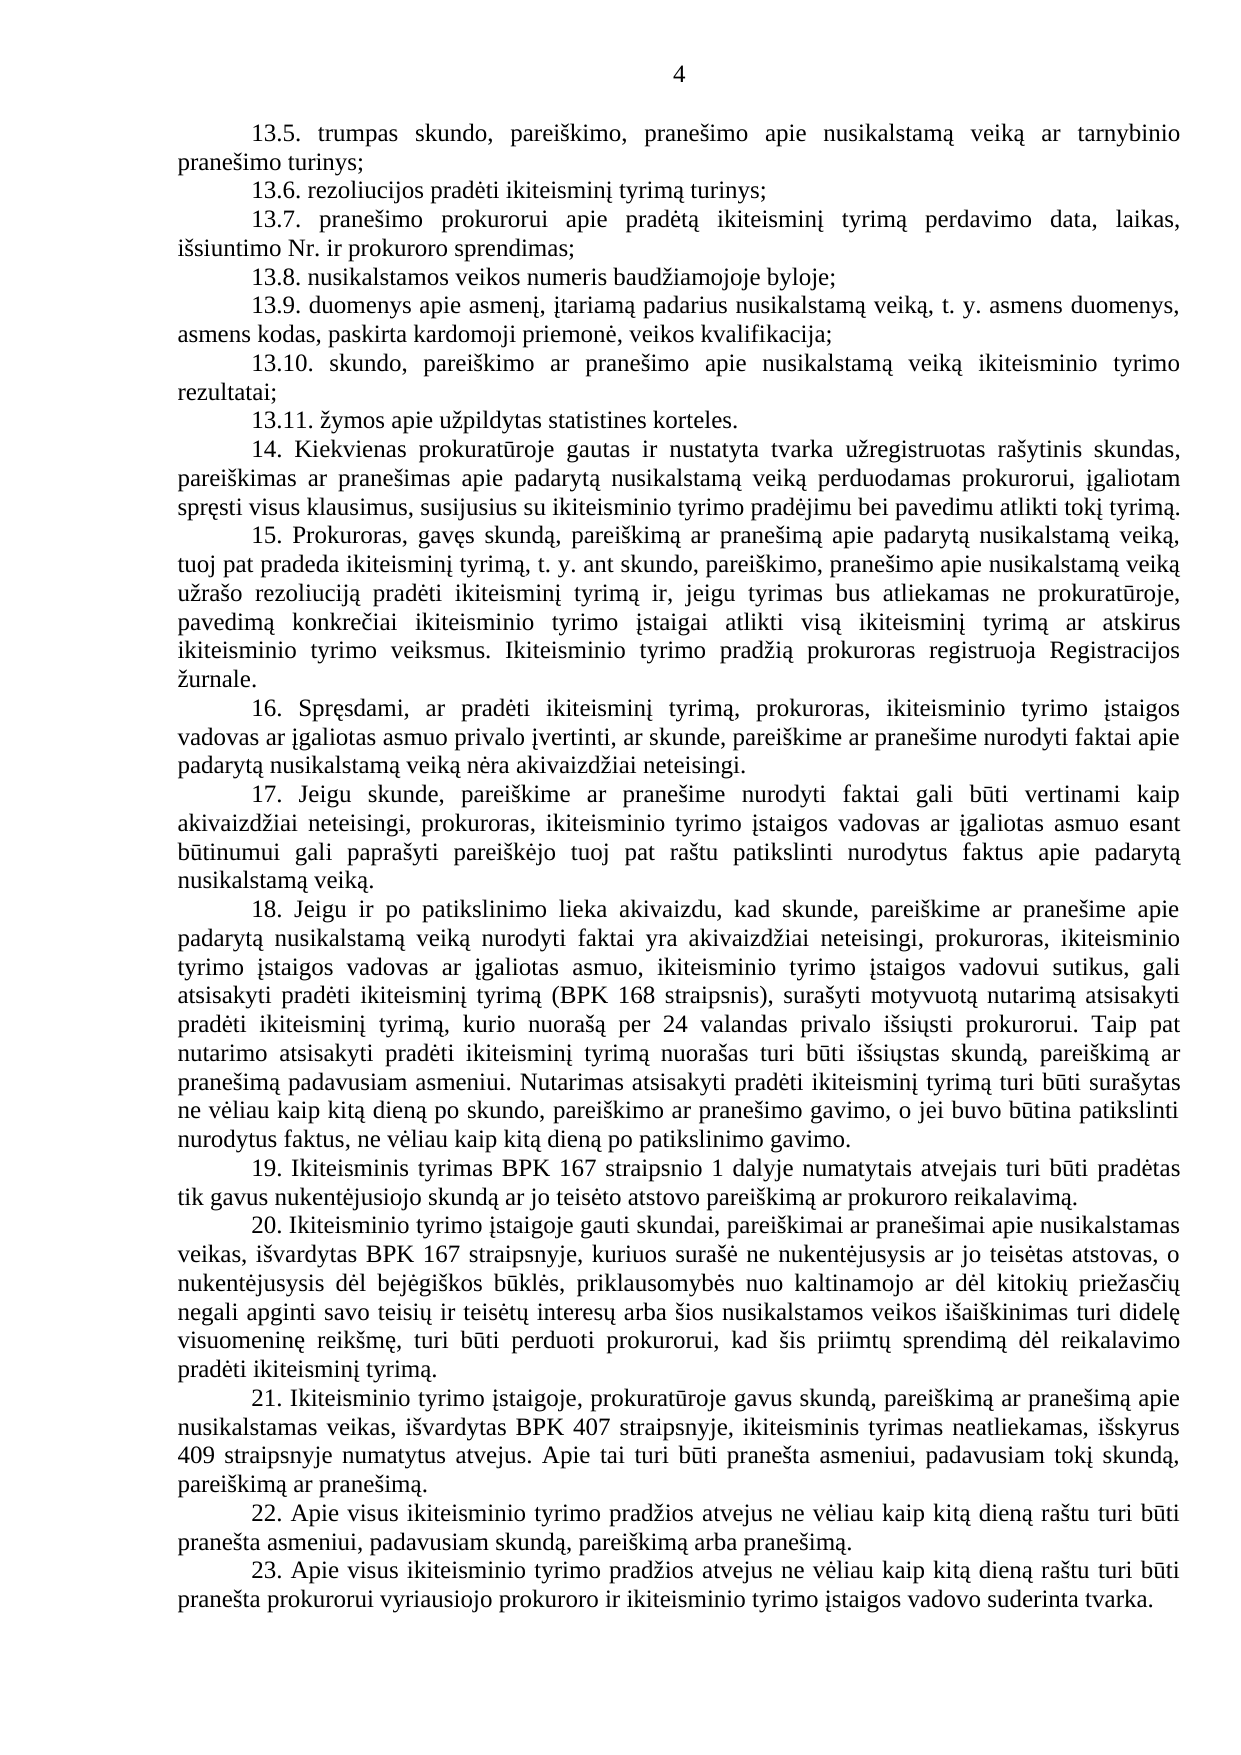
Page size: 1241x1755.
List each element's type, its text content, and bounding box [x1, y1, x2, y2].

text 23. Apie visus ikiteisminio tyrimo pradžios atvejus ne vėliau kaip kitą dieną raštu turi būti pranešta prokurorui vyriausiojo prokuroro ir ikiteisminio tyrimo įstaigos vadovo suderinta tvarka. [177, 1556, 1181, 1613]
text 19. Ikiteisminis tyrimas BPK 167 straipsnio 1 dalyje numatytais atvejais turi būti pradėtas tik gavus nukentėjusiojo skundą ar jo teisėto atstovo pareiškimą ar prokuroro reikalavimą. [177, 1153, 1181, 1211]
text 13.10. skundo, pareiškimo ar pranešimo apie nusikalstamą veiką ikiteisminio tyrimo rezultatai; [177, 348, 1181, 406]
text 13.6. rezoliucijos pradėti ikiteisminį tyrimą turinys; [177, 176, 1181, 204]
text 20. Ikiteisminio tyrimo įstaigoje gauti skundai, pareiškimai ar pranešimai apie nusikalstamas veikas, išvardytas BPK 167 straipsnyje, kuriuos surašė ne nukentėjusysis ar jo teisėtas atstovas, o nukentėjusysis dėl bejėgiškos būklės, priklausomybės nuo kaltinamojo ar dėl kitokių priežasčių negali apginti savo teisių ir teisėtų interesų arba šios nusikalstamos veikos išaiškinimas turi didelę visuomeninę reikšmę, turi būti perduoti prokurorui, kad šis priimtų sprendimą dėl reikalavimo pradėti ikiteisminį tyrimą. [177, 1211, 1181, 1383]
text 13.7. pranešimo prokurorui apie pradėtą ikiteisminį tyrimą perdavimo data, laikas, išsiuntimo Nr. ir prokuroro sprendimas; [177, 204, 1181, 262]
text 22. Apie visus ikiteisminio tyrimo pradžios atvejus ne vėliau kaip kitą dieną raštu turi būti pranešta asmeniui, padavusiam skundą, pareiškimą arba pranešimą. [177, 1498, 1181, 1556]
text 13.11. žymos apie užpildytas statistines korteles. [177, 406, 1181, 434]
text 16. Spręsdami, ar pradėti ikiteisminį tyrimą, prokuroras, ikiteisminio tyrimo įstaigos vadovas ar įgaliotas asmuo privalo įvertinti, ar skunde, pareiškime ar pranešime nurodyti faktai apie padarytą nusikalstamą veiką nėra akivaizdžiai neteisingi. [177, 693, 1181, 779]
text 13.9. duomenys apie asmenį, įtariamą padarius nusikalstamą veiką, t. y. asmens duomenys, asmens kodas, paskirta kardomoji priemonė, veikos kvalifikacija; [177, 291, 1181, 348]
text 13.8. nusikalstamos veikos numeris baudžiamojoje byloje; [177, 262, 1181, 291]
text 18. Jeigu ir po patikslinimo lieka akivaizdu, kad skunde, pareiškime ar pranešime apie padarytą nusikalstamą veiką nurodyti faktai yra akivaizdžiai neteisingi, prokuroras, ikiteisminio tyrimo įstaigos vadovas ar įgaliotas asmuo, ikiteisminio tyrimo įstaigos vadovui sutikus, gali atsisakyti pradėti ikiteisminį tyrimą (BPK 168 straipsnis), surašyti motyvuotą nutarimą atsisakyti pradėti ikiteisminį tyrimą, kurio nuorašą per 24 valandas privalo išsiųsti prokurorui. Taip pat nutarimo atsisakyti pradėti ikiteisminį tyrimą nuorašas turi būti išsiųstas skundą, pareiškimą ar pranešimą padavusiam asmeniui. Nutarimas atsisakyti pradėti ikiteisminį tyrimą turi būti surašytas ne vėliau kaip kitą dieną po skundo, pareiškimo ar pranešimo gavimo, o jei buvo būtina patikslinti nurodytus faktus, ne vėliau kaip kitą dieną po patikslinimo gavimo. [177, 894, 1181, 1153]
text 21. Ikiteisminio tyrimo įstaigoje, prokuratūroje gavus skundą, pareiškimą ar pranešimą apie nusikalstamas veikas, išvardytas BPK 407 straipsnyje, ikiteisminis tyrimas neatliekamas, išskyrus 409 straipsnyje numatytus atvejus. Apie tai turi būti pranešta asmeniui, padavusiam tokį skundą, pareiškimą ar pranešimą. [177, 1383, 1181, 1498]
text 17. Jeigu skunde, pareiškime ar pranešime nurodyti faktai gali būti vertinami kaip akivaizdžiai neteisingi, prokuroras, ikiteisminio tyrimo įstaigos vadovas ar įgaliotas asmuo esant būtinumui gali paprašyti pareiškėjo tuoj pat raštu patikslinti nurodytus faktus apie padarytą nusikalstamą veiką. [177, 779, 1181, 894]
text 15. Prokuroras, gavęs skundą, pareiškimą ar pranešimą apie padarytą nusikalstamą veiką, tuoj pat pradeda ikiteisminį tyrimą, t. y. ant skundo, pareiškimo, pranešimo apie nusikalstamą veiką užrašo rezoliuciją pradėti ikiteisminį tyrimą ir, jeigu tyrimas bus atliekamas ne prokuratūroje, pavedimą konkrečiai ikiteisminio tyrimo įstaigai atlikti visą ikiteisminį tyrimą ar atskirus ikiteisminio tyrimo veiksmus. Ikiteisminio tyrimo pradžią prokuroras registruoja Registracijos žurnale. [177, 521, 1181, 693]
text 13.5. trumpas skundo, pareiškimo, pranešimo apie nusikalstamą veiką ar tarnybinio pranešimo turinys; [177, 118, 1181, 176]
text 14. Kiekvienas prokuratūroje gautas ir nustatyta tvarka užregistruotas rašytinis skundas, pareiškimas ar pranešimas apie padarytą nusikalstamą veiką perduodamas prokurorui, įgaliotam spręsti visus klausimus, susijusius su ikiteisminio tyrimo pradėjimu bei pavedimu atlikti tokį tyrimą. [177, 434, 1181, 521]
